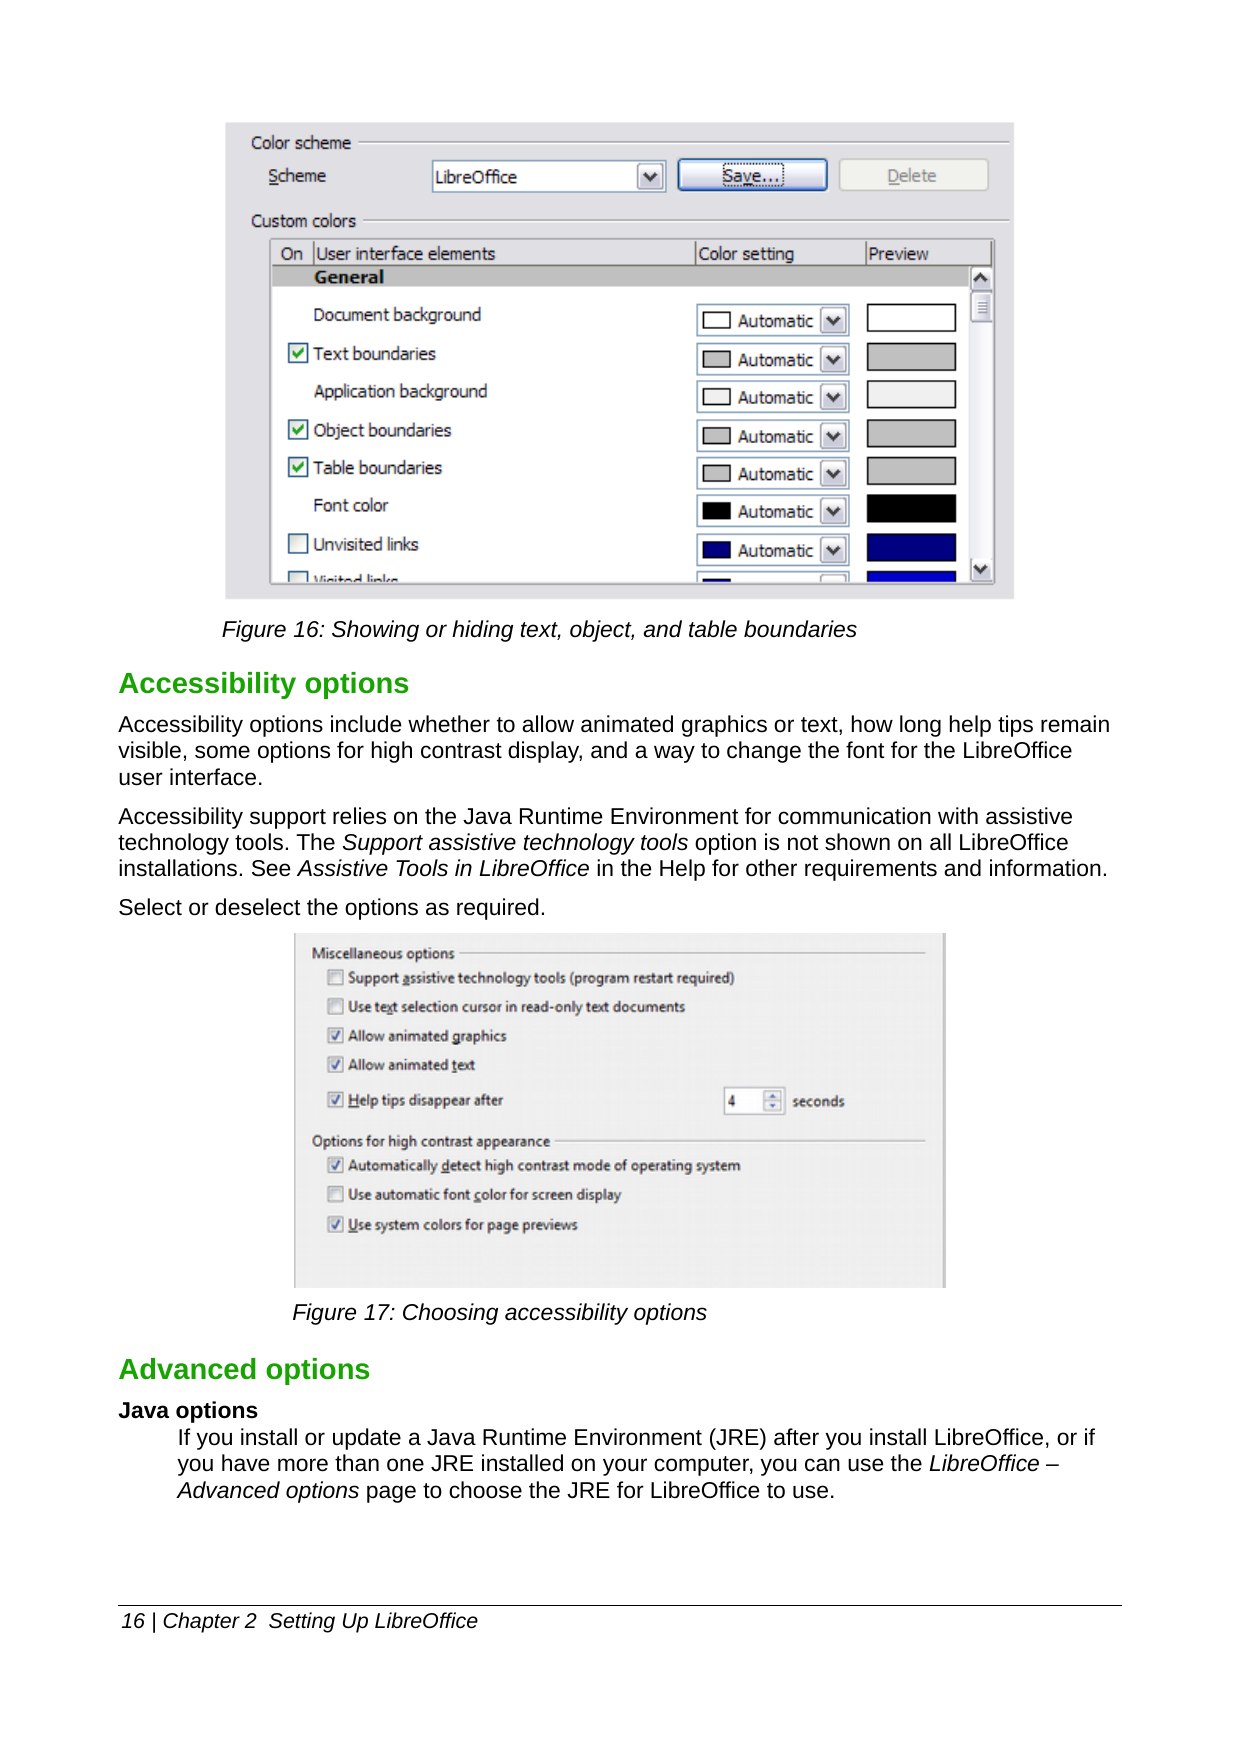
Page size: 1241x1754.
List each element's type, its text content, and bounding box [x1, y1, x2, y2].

subtitle Advanced options [118, 1352, 1122, 1386]
text Figure 16: Showing or hiding text, object, and table boundaries [222, 616, 1018, 642]
text Accessibility support relies on the Java Runtime Environment for communication with assistive technology tools. The Support assistive technology tools option is not shown on all LibreOffice installations. See Assistive Tools in LibreOffice in the Help for other requirements and information. [118, 803, 1122, 882]
text Java options [118, 1397, 1122, 1424]
picture [294, 933, 946, 1288]
text Figure 17: Choosing accessibility options [292, 1299, 948, 1326]
text Select or deselect the options as required. [118, 894, 1122, 921]
picture [221, 118, 1019, 604]
subtitle Accessibility options [118, 666, 1122, 699]
text Accessibility options include whether to allow animated graphics or text, how long help tips remain visible, some options for high contrast display, and a way to change the font for the LibreOffice user interface. [118, 711, 1122, 790]
text If you install or update a Java Runtime Environment (JRE) after you install LibreOffice, or if you have more than one JRE installed on your computer, you can use the LibreOffice – Advanced options page to choose the JRE for LibreOffice to use. [177, 1424, 1122, 1503]
